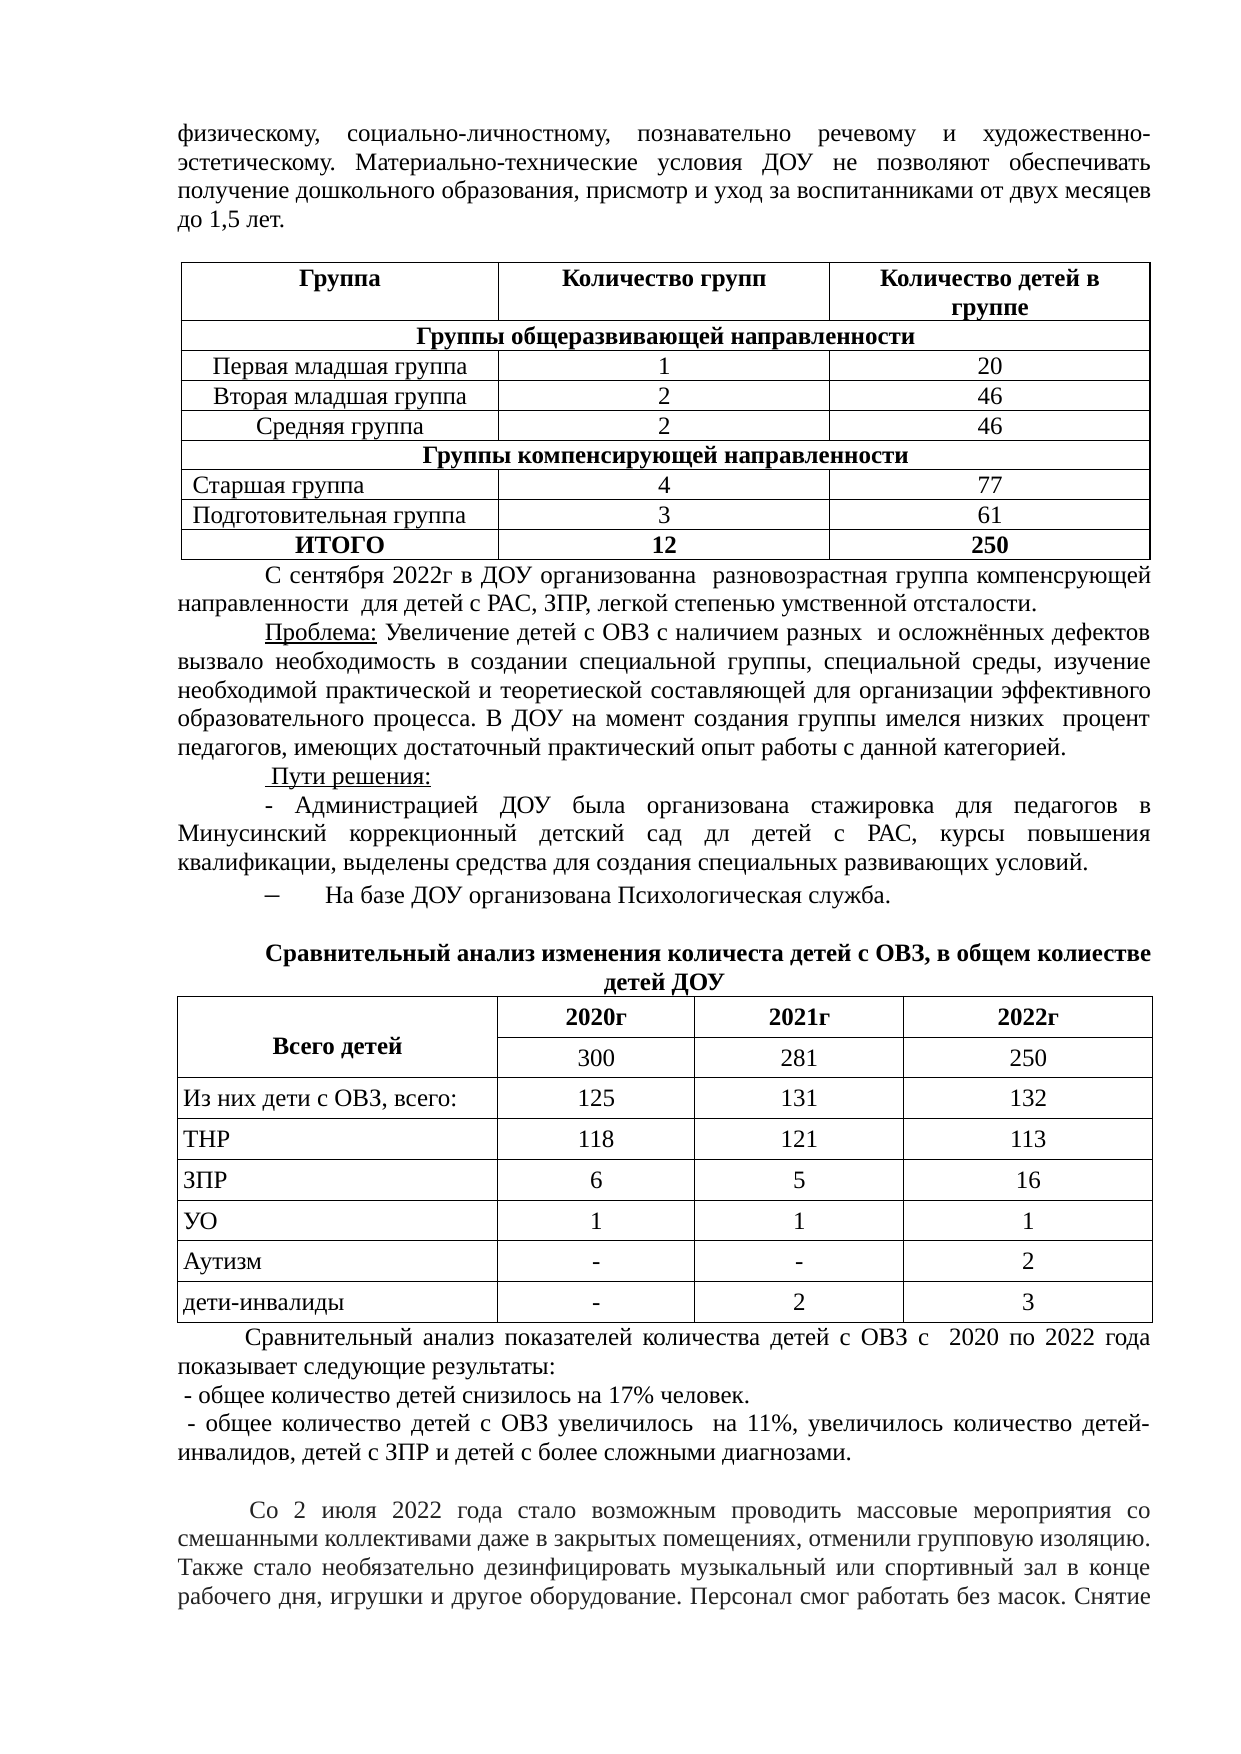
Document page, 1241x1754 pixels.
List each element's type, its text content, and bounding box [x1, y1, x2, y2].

table_cell 3 [499, 500, 829, 529]
table_cell 20 [830, 351, 1149, 380]
text - Администрацией ДОУ была организована стажировка для педагогов в Минусинский коррекционный детский сад дл детей с РАС, курсы повышения квалификации, выделены средства для создания специальных развивающих условий. [177, 790, 1152, 876]
table_cell ТНР [178, 1119, 497, 1159]
table_cell 2 [695, 1282, 903, 1322]
table_cell дети-инвалиды [178, 1282, 497, 1322]
table_cell 131 [695, 1078, 903, 1118]
table_cell 281 [695, 1038, 903, 1077]
text Сравнительный анализ показателей количества детей с ОВЗ с 2020 по 2022 года показывает следующие результаты: [177, 1323, 1152, 1380]
table_cell 113 [904, 1119, 1152, 1159]
table_cell 6 [498, 1160, 694, 1199]
table_cell Из них дети с ОВЗ, всего: [178, 1078, 497, 1118]
table_cell 118 [498, 1119, 694, 1159]
table_cell 12 [499, 530, 829, 559]
table_cell - [695, 1241, 903, 1281]
table_header Количество детей в группе [830, 263, 1149, 320]
table_header Всего детей [178, 997, 497, 1077]
table_cell Аутизм [178, 1241, 497, 1281]
text Пути решения: [177, 761, 1152, 790]
table_cell 46 [830, 411, 1149, 439]
text Сравнительный анализ изменения количеста детей с ОВЗ, в общем колиестве детей ДОУ [177, 938, 1152, 996]
table_cell Группы компенсирующей направленности [182, 441, 1149, 469]
text Проблема: Увеличение детей с ОВЗ с наличием разных и осложнённых дефектов вызвало необходимость в создании специальной группы, специальной среды, изучение необходимой практической и теоретиеской составляющей для организации эффективного образовательного процесса. В ДОУ на момент создания группы имелся низких процент педагогов, имеющих достаточный практический опыт работы с данной категорией. [177, 617, 1152, 761]
table_cell - [498, 1282, 694, 1322]
table_cell ЗПР [178, 1160, 497, 1199]
table_cell 1 [498, 1201, 694, 1240]
text С сентября 2022г в ДОУ организованна разновозрастная группа компенсрующей направленности для детей с РАС, ЗПР, легкой степенью умственной отсталости. [177, 560, 1152, 617]
table_cell УО [178, 1201, 497, 1240]
table_cell 2 [499, 381, 829, 410]
table_header 2021г [695, 997, 903, 1037]
list На базе ДОУ организована Психологическая служба. [177, 876, 1152, 909]
table_cell 5 [695, 1160, 903, 1199]
table_cell Группы общеразвивающей направленности [182, 321, 1149, 350]
table_cell 46 [830, 381, 1149, 410]
table_header 2020г [498, 997, 694, 1037]
table_cell 77 [830, 470, 1149, 499]
table_cell 300 [498, 1038, 694, 1077]
text Со 2 июля 2022 года стало возможным проводить массовые мероприятия со смешанными коллективами даже в закрытых помещениях, отменили групповую изоляцию. Также стало необязательно дезинфицировать музыкальный или спортивный зал в конце рабочего дня, игрушки и другое оборудование. Персонал смог работать без масок. Снятие [177, 1495, 1152, 1610]
table_cell 4 [499, 470, 829, 499]
table_cell 2 [904, 1241, 1152, 1281]
table_header 2022г [904, 997, 1152, 1037]
table_header Количество групп [499, 263, 829, 320]
table_cell 125 [498, 1078, 694, 1118]
text - общее количество детей с ОВЗ увеличилось на 11%, увеличилось количество детей-инвалидов, детей с ЗПР и детей с более сложными диагнозами. [177, 1408, 1152, 1466]
table_cell 3 [904, 1282, 1152, 1322]
text - общее количество детей снизилось на 17% человек. [177, 1380, 1152, 1408]
table_cell 121 [695, 1119, 903, 1159]
table_cell - [498, 1241, 694, 1281]
table_cell Средняя группа [182, 411, 498, 439]
table_cell Подготовительная группа [182, 500, 498, 529]
table_cell 61 [830, 500, 1149, 529]
table_cell ИТОГО [182, 530, 498, 559]
table_cell 1 [904, 1201, 1152, 1240]
table_cell 1 [695, 1201, 903, 1240]
table_cell 250 [904, 1038, 1152, 1077]
table_cell 132 [904, 1078, 1152, 1118]
table_cell Вторая младшая группа [182, 381, 498, 410]
table_cell Старшая группа [182, 470, 498, 499]
table_cell 16 [904, 1160, 1152, 1199]
table_cell Первая младшая группа [182, 351, 498, 380]
table_header Группа [182, 263, 498, 320]
table_cell 250 [830, 530, 1149, 559]
text физическому, социально-личностному, познавательно речевому и художественно-эстетическому. Материально-технические условия ДОУ не позволяют обеспечивать получение дошкольного образования, присмотр и уход за воспитанниками от двух месяцев до 1,5 лет. [177, 118, 1152, 233]
table_cell 1 [499, 351, 829, 380]
table_cell 2 [499, 411, 829, 439]
